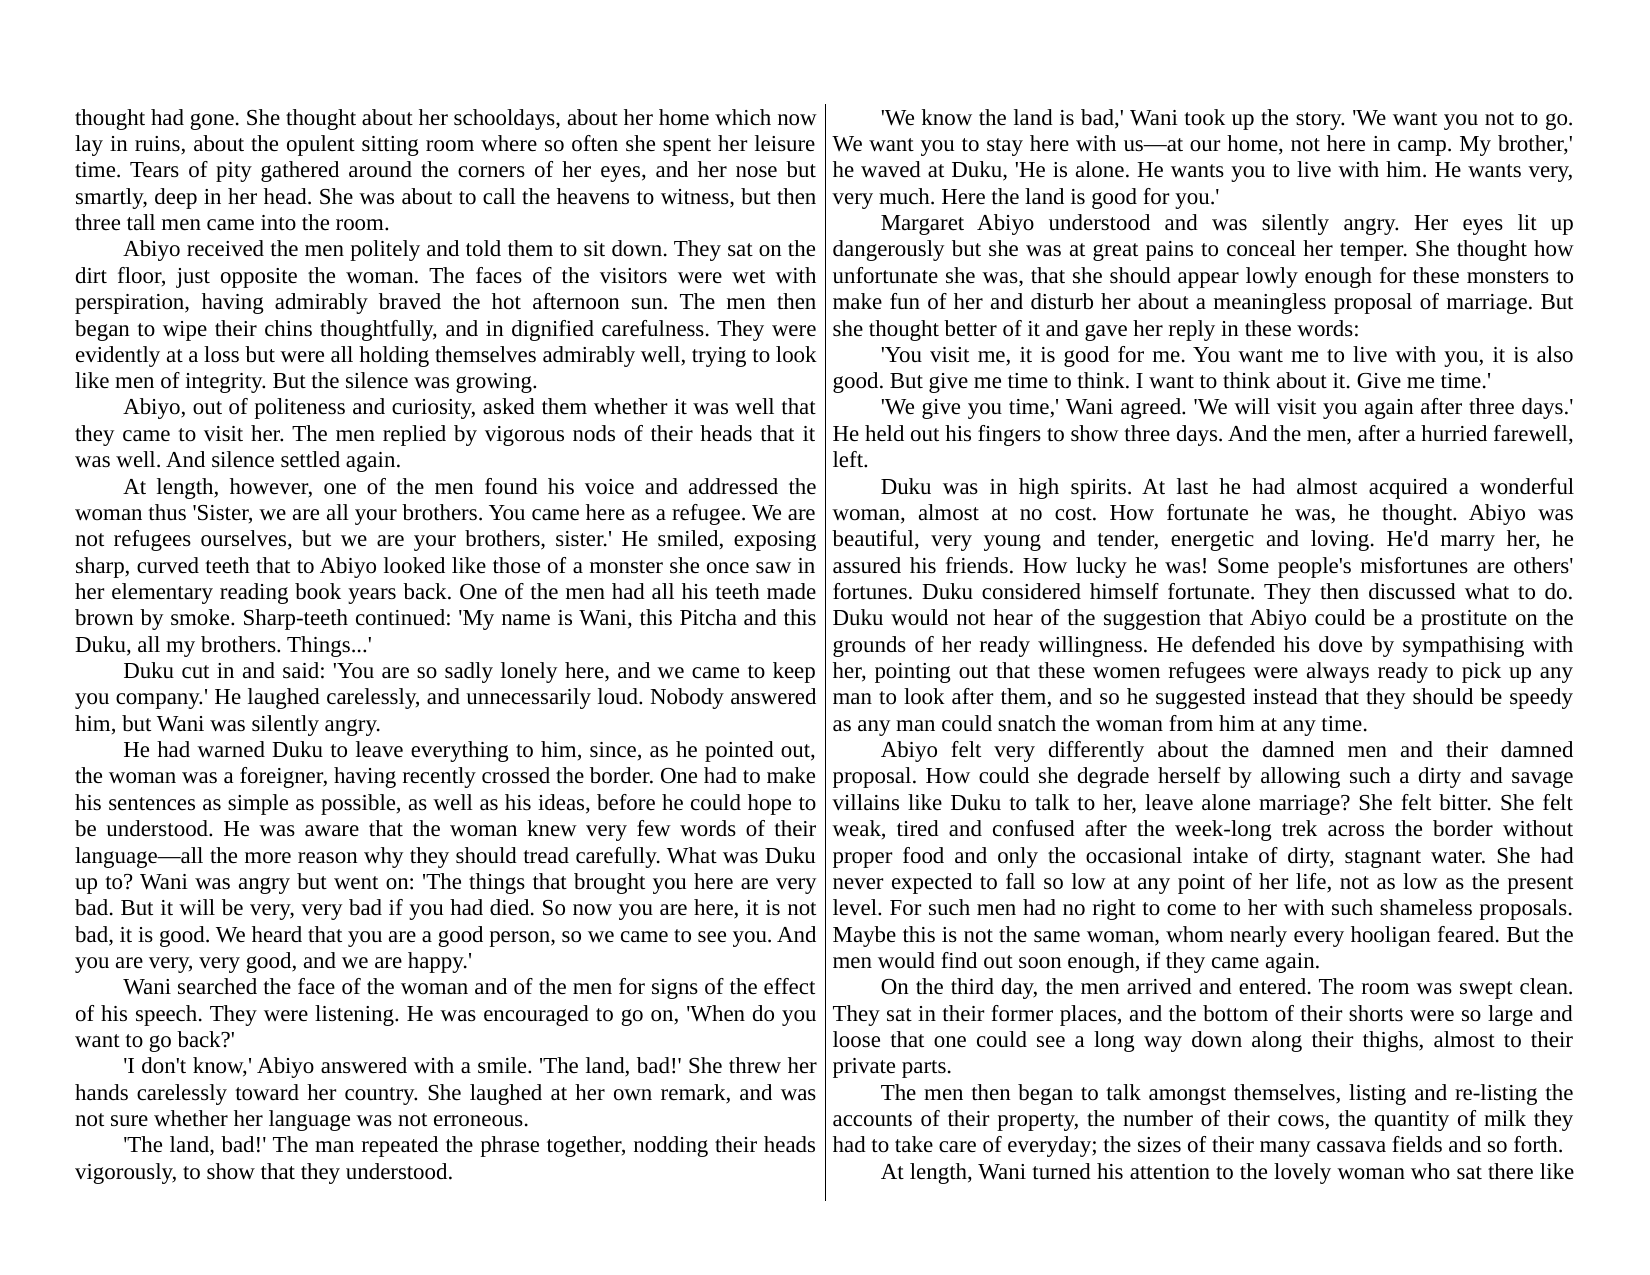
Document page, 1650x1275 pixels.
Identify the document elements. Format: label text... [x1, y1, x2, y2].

text Margaret Abiyo understood and was silently angry. Her eyes lit up dangerously but she was at great pains to conceal her temper. She thought how unfortunate she was, that she should appear lowly enough for these monsters to make fun of her and disturb her about a meaningless proposal of marriage. But she thought better of it and gave her reply in these words: [832, 209, 1575, 341]
text 'The land, bad!' The man repeated the phrase together, nodding their heads vigorously, to show that they understood. [75, 1132, 817, 1184]
text Duku cut in and said: 'You are so sadly lonely here, and we came to keep you company.' He laughed carelessly, and unnecessarily loud. Nobody answered him, but Wani was silently angry. [75, 657, 817, 736]
text Abiyo felt very differently about the damned men and their damned proposal. How could she degrade herself by allowing such a dirty and savage villains like Duku to talk to her, leave alone marriage? She felt bitter. She felt weak, tired and confused after the week-long trek across the border without proper food and only the occasional intake of dirty, stagnant water. She had never expected to fall so low at any point of her life, not as low as the present level. For such men had no right to come to her with such shameless proposals. Maybe this is not the same woman, whom nearly every hooligan feared. But the men would find out soon enough, if they came again. [832, 736, 1575, 973]
text On the third day, the men arrived and entered. The room was swept clean. They sat in their former places, and the bottom of their shorts were so large and loose that one could see a long way down along their thighs, almost to their private parts. [832, 973, 1575, 1079]
text 'I don't know,' Abiyo answered with a smile. 'The land, bad!' She threw her hands carelessly toward her country. She laughed at her own remark, and was not sure whether her language was not erroneous. [75, 1052, 817, 1132]
text The men then began to talk amongst themselves, listing and re-listing the accounts of their property, the number of their cows, the quantity of milk they had to take care of everyday; the sizes of their many cassava fields and so forth. [832, 1079, 1575, 1158]
text Wani searched the face of the woman and of the men for signs of the effect of his speech. They were listening. He was encouraged to go on, 'When do you want to go back?' [75, 973, 817, 1052]
text At length, Wani turned his attention to the lovely woman who sat there like [832, 1158, 1575, 1184]
text 'We give you time,' Wani agreed. 'We will visit you again after three days.' He held out his fingers to show three days. And the men, after a hurried farewell, left. [832, 394, 1575, 473]
text Abiyo, out of politeness and curiosity, asked them whether it was well that they came to visit her. The men replied by vigorous nods of their heads that it was well. And silence settled again. [75, 394, 817, 473]
text At length, however, one of the men found his voice and addressed the woman thus 'Sister, we are all your brothers. You came here as a refugee. We are not refugees ourselves, but we are your brothers, sister.' He smiled, exposing sharp, curved teeth that to Abiyo looked like those of a monster she once saw in her elementary reading book years back. One of the men had all his teeth made brown by smoke. Sharp-teeth continued: 'My name is Wani, this Pitcha and this Duku, all my brothers. Things...' [75, 473, 817, 657]
text He had warned Duku to leave everything to him, since, as he pointed out, the woman was a foreigner, having recently crossed the border. One had to make his sentences as simple as possible, as well as his ideas, before he could hope to be understood. He was aware that the woman knew very few words of their language—all the more reason why they should tread carefully. What was Duku up to? Wani was angry but went on: 'The things that brought you here are very bad. But it will be very, very bad if you had died. So now you are here, it is not bad, it is good. We heard that you are a good person, so we came to see you. And you are very, very good, and we are happy.' [75, 736, 817, 973]
text 'We know the land is bad,' Wani took up the story. 'We want you not to go. We want you to stay here with us—at our home, not here in camp. My brother,' he waved at Duku, 'He is alone. He wants you to live with him. He wants very, very much. Here the land is good for you.' [832, 104, 1575, 209]
text thought had gone. She thought about her schooldays, about her home which now lay in ruins, about the opulent sitting room where so often she spent her leisure time. Tears of pity gathered around the corners of her eyes, and her nose but smartly, deep in her head. She was about to call the heavens to witness, but then three tall men came into the room. [75, 104, 817, 236]
text Duku was in high spirits. At last he had almost acquired a wonderful woman, almost at no cost. How fortunate he was, he thought. Abiyo was beautiful, very young and tender, energetic and loving. He'd marry her, he assured his friends. How lucky he was! Some people's misfortunes are others' fortunes. Duku considered himself fortunate. They then discussed what to do. Duku would not hear of the suggestion that Abiyo could be a prostitute on the grounds of her ready willingness. He defended his dove by sympathising with her, pointing out that these women refugees were always ready to pick up any man to look after them, and so he suggested instead that they should be speedy as any man could snatch the woman from him at any time. [832, 473, 1575, 736]
text Abiyo received the men politely and told them to sit down. They sat on the dirt floor, just opposite the woman. The faces of the visitors were wet with perspiration, having admirably braved the hot afternoon sun. The men then began to wipe their chins thoughtfully, and in dignified carefulness. They were evidently at a loss but were all holding themselves admirably well, trying to look like men of integrity. But the silence was growing. [75, 236, 817, 394]
text 'You visit me, it is good for me. You want me to live with you, it is also good. But give me time to think. I want to think about it. Give me time.' [832, 341, 1575, 394]
